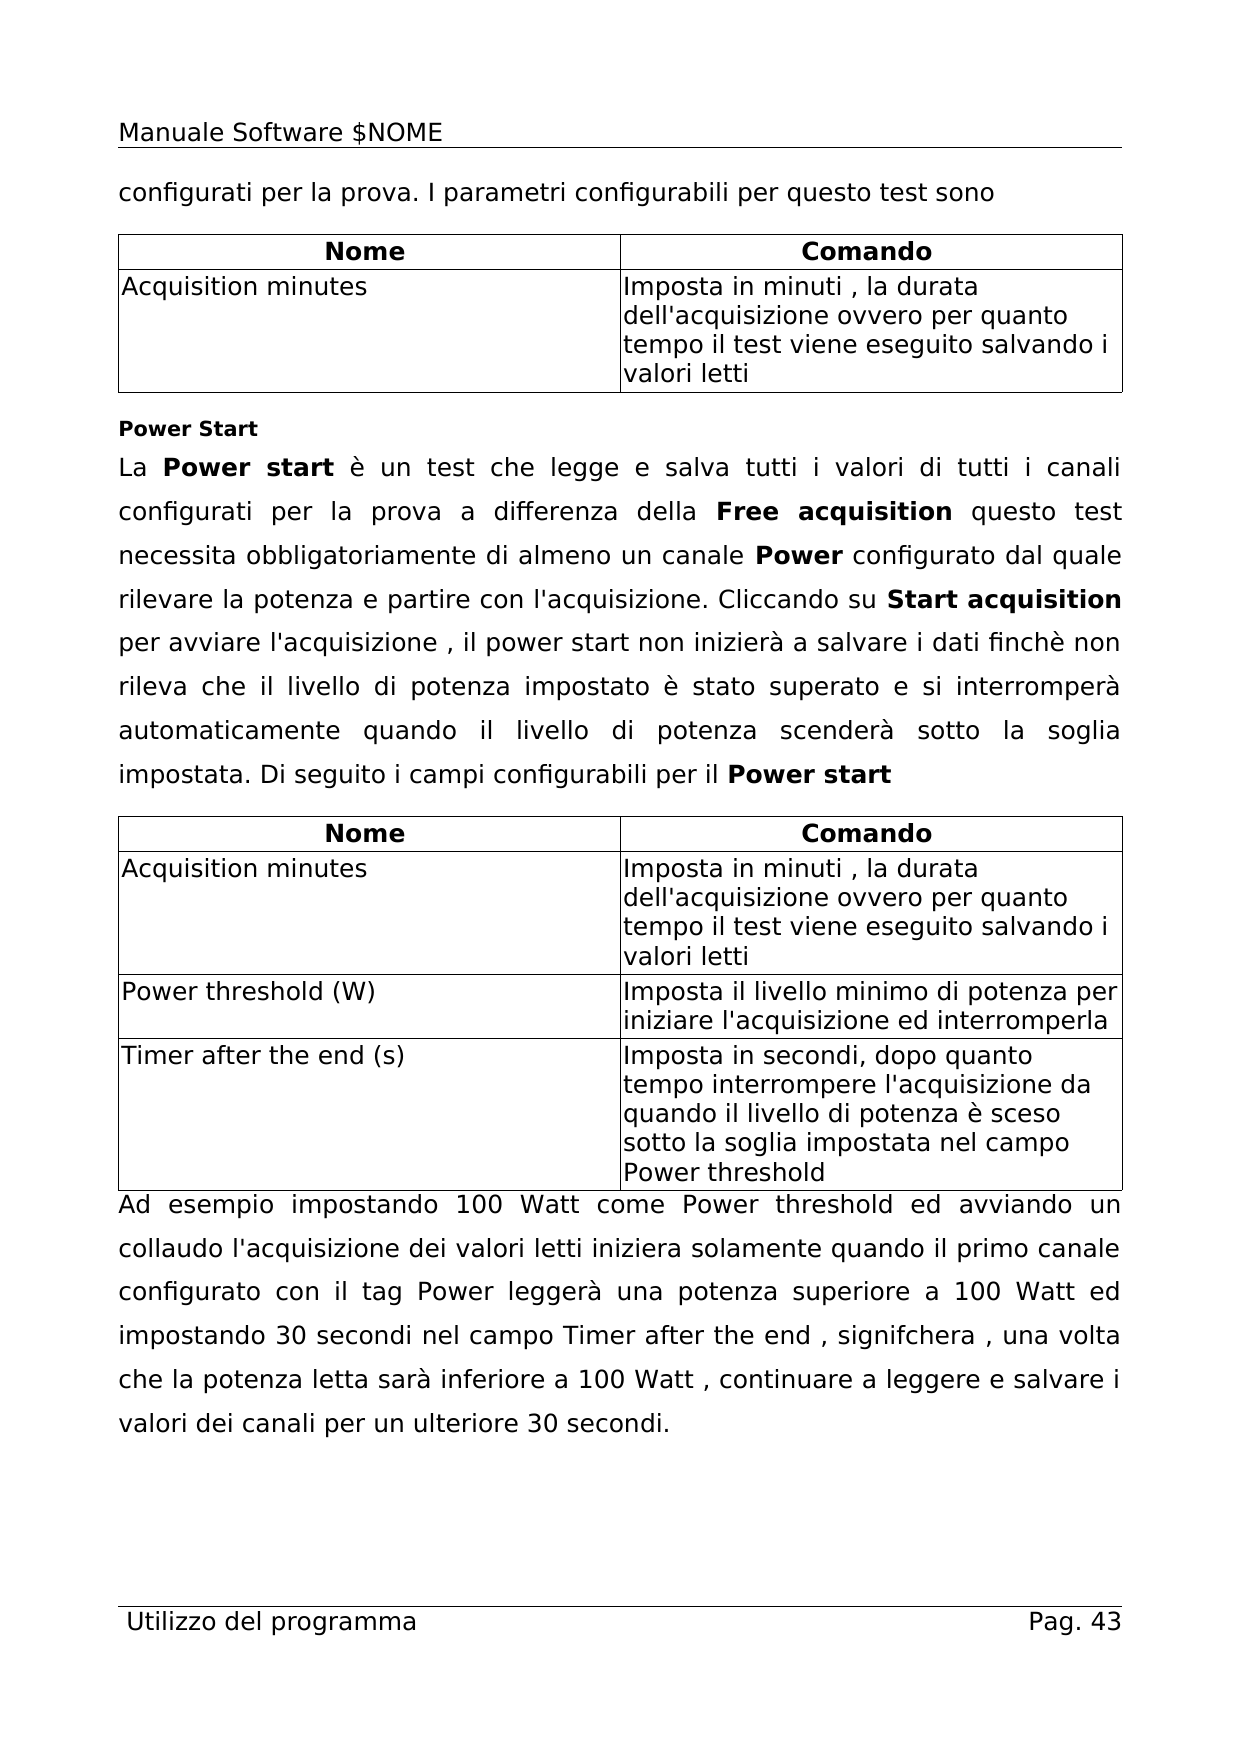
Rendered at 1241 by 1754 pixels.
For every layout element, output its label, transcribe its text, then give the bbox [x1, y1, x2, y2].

subtitle Power Start [118, 417, 1122, 441]
table_cell Power threshold (W) [119, 975, 620, 1038]
table_cell Imposta in secondi, dopo quanto tempo interrompere l'acquisizione da quando il livello di potenza è sceso sotto la soglia impostata nel campo Power threshold [621, 1039, 1122, 1190]
table_cell Imposta in minuti , la durata dell'acquisizione ovvero per quanto tempo il test viene eseguito salvando i valori letti [621, 270, 1122, 392]
text configurati per la prova. I parametri configurabili per questo test sono [118, 178, 1122, 207]
table_header Nome [119, 235, 620, 269]
table_header Comando [621, 235, 1122, 269]
table_header Nome [119, 817, 620, 851]
text Ad esempio impostando 100 Watt come Power threshold ed avviando un collaudo l'acquisizione dei valori letti iniziera solamente quando il primo canale configurato con il tag Power leggerà una potenza superiore a 100 Watt ed impostando 30 secondi nel campo Timer after the end , signifchera , una volta che la potenza letta sarà inferiore a 100 Watt , continuare a leggere e salvare i valori dei canali per un ulteriore 30 secondi. [118, 1191, 1122, 1438]
text La Power start è un test che legge e salva tutti i valori di tutti i canali configurati per la prova a differenza della Free acquisition questo test necessita obbligatoriamente di almeno un canale Power configurato dal quale rilevare la potenza e partire con l'acquisizione. Cliccando su Start acquisition per avviare l'acquisizione , il power start non inizierà a salvare i dati finchè non rileva che il livello di potenza impostato è stato superato e si interromperà automaticamente quando il livello di potenza scenderà sotto la soglia impostata. Di seguito i campi configurabili per il Power start [118, 454, 1122, 789]
table_cell Imposta in minuti , la durata dell'acquisizione ovvero per quanto tempo il test viene eseguito salvando i valori letti [621, 852, 1122, 974]
table_cell Acquisition minutes [119, 270, 620, 392]
table_header Comando [621, 817, 1122, 851]
table_cell Acquisition minutes [119, 852, 620, 974]
table_cell Imposta il livello minimo di potenza per iniziare l'acquisizione ed interromperla [621, 975, 1122, 1038]
table_cell Timer after the end (s) [119, 1039, 620, 1190]
